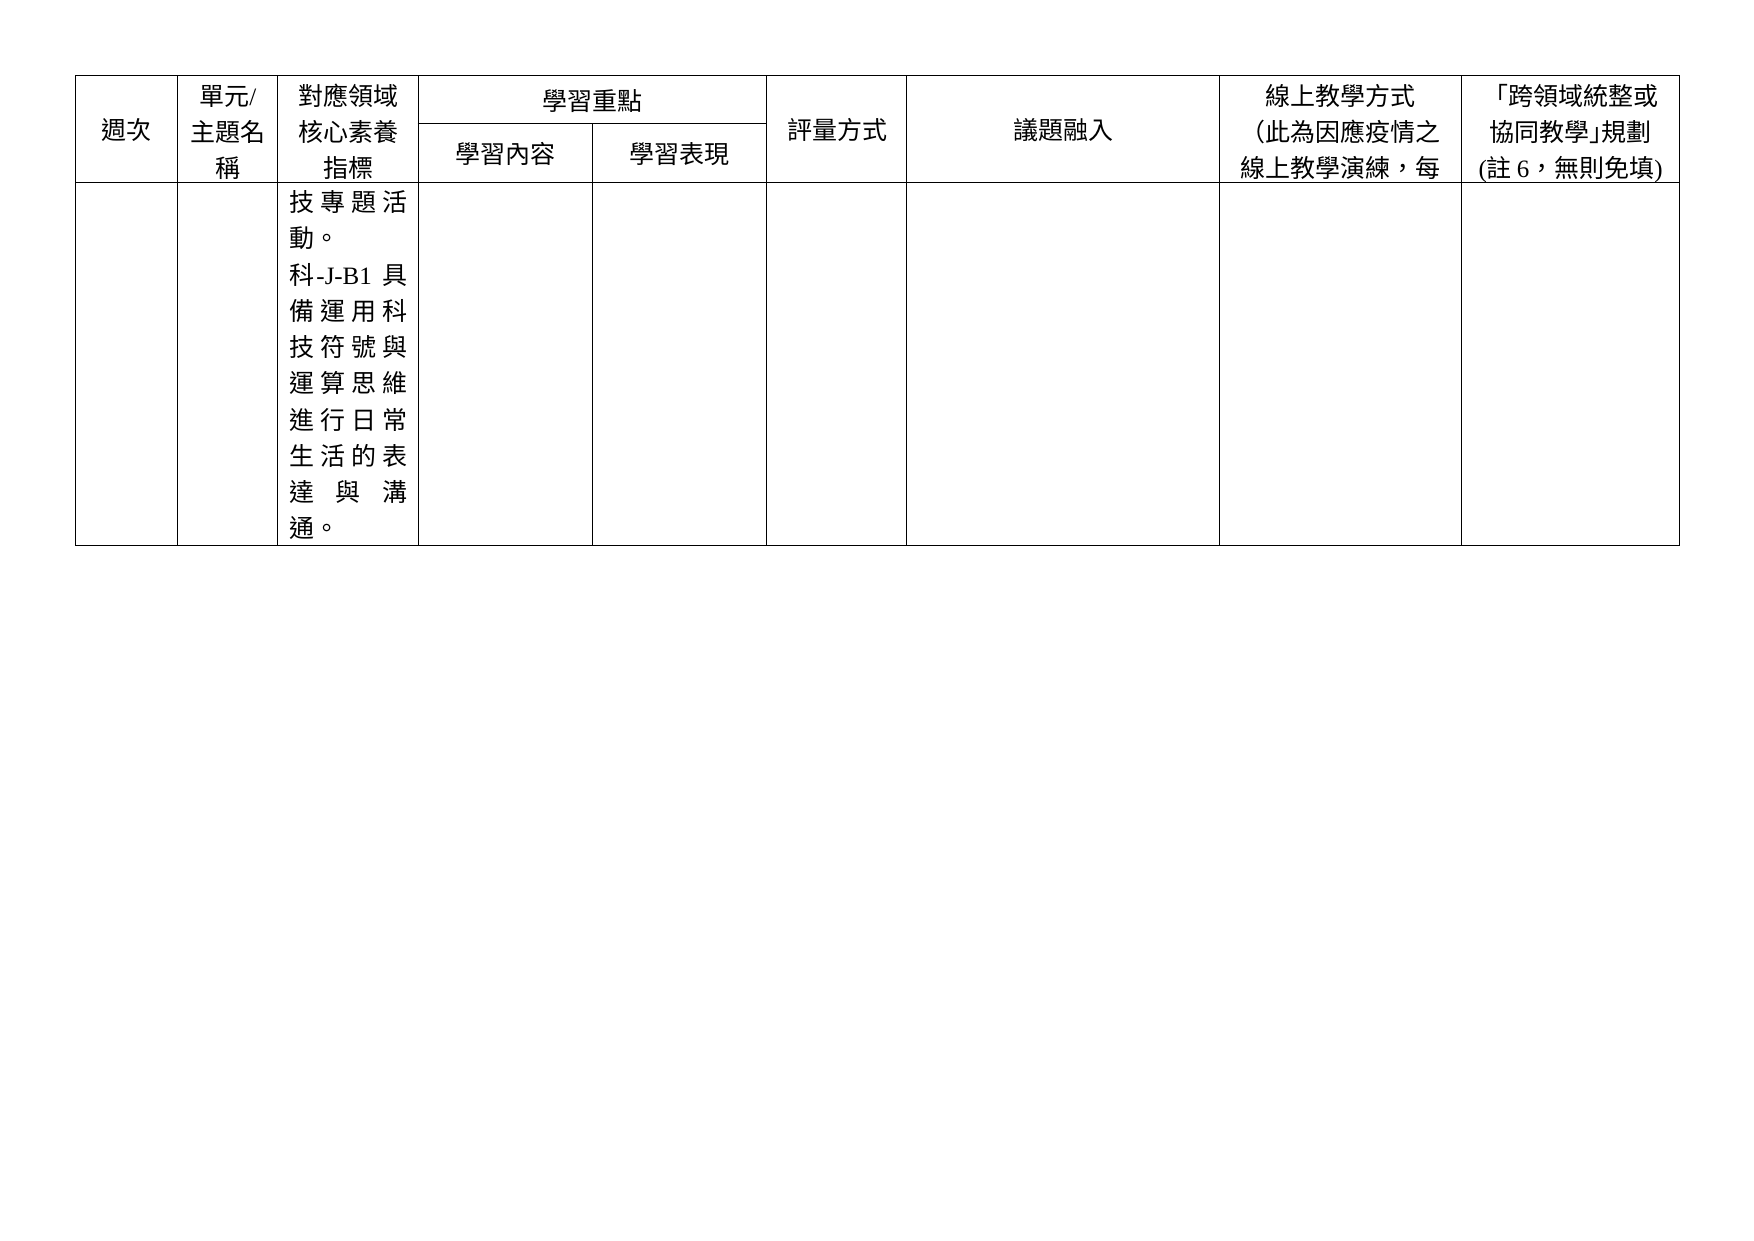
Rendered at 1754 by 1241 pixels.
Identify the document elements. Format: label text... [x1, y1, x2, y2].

table_cell [1462, 183, 1679, 545]
table_header 週次 [76, 76, 177, 182]
table_header 線上教學方式 （此為因應疫情之線上教學演練，每學期至少實施3次， 請見註5） [1220, 76, 1461, 182]
table_header 「跨領域統整或 協同教學｣規劃 (註6，無則免填) [1462, 76, 1679, 182]
table_cell 學習內容 [419, 124, 592, 182]
table_cell 學習表現 [593, 124, 766, 182]
table_cell [76, 183, 177, 545]
table_header 對應領域 核心素養 指標 [278, 76, 418, 182]
table_header 單元/主題名稱 [178, 76, 277, 182]
table_cell [907, 183, 1219, 545]
table_cell [419, 183, 592, 545]
table_cell [593, 183, 766, 545]
table_header 學習重點 [419, 76, 766, 123]
table_cell 技專題活動。 科-J-B1 具備運用科技符號與運算思維進行日常生活的表達與溝通。 [278, 183, 418, 545]
table_cell [1220, 183, 1461, 545]
table_cell [767, 183, 906, 545]
table_header 議題融入 [907, 76, 1219, 182]
table_header 評量方式 [767, 76, 906, 182]
table_cell [178, 183, 277, 545]
